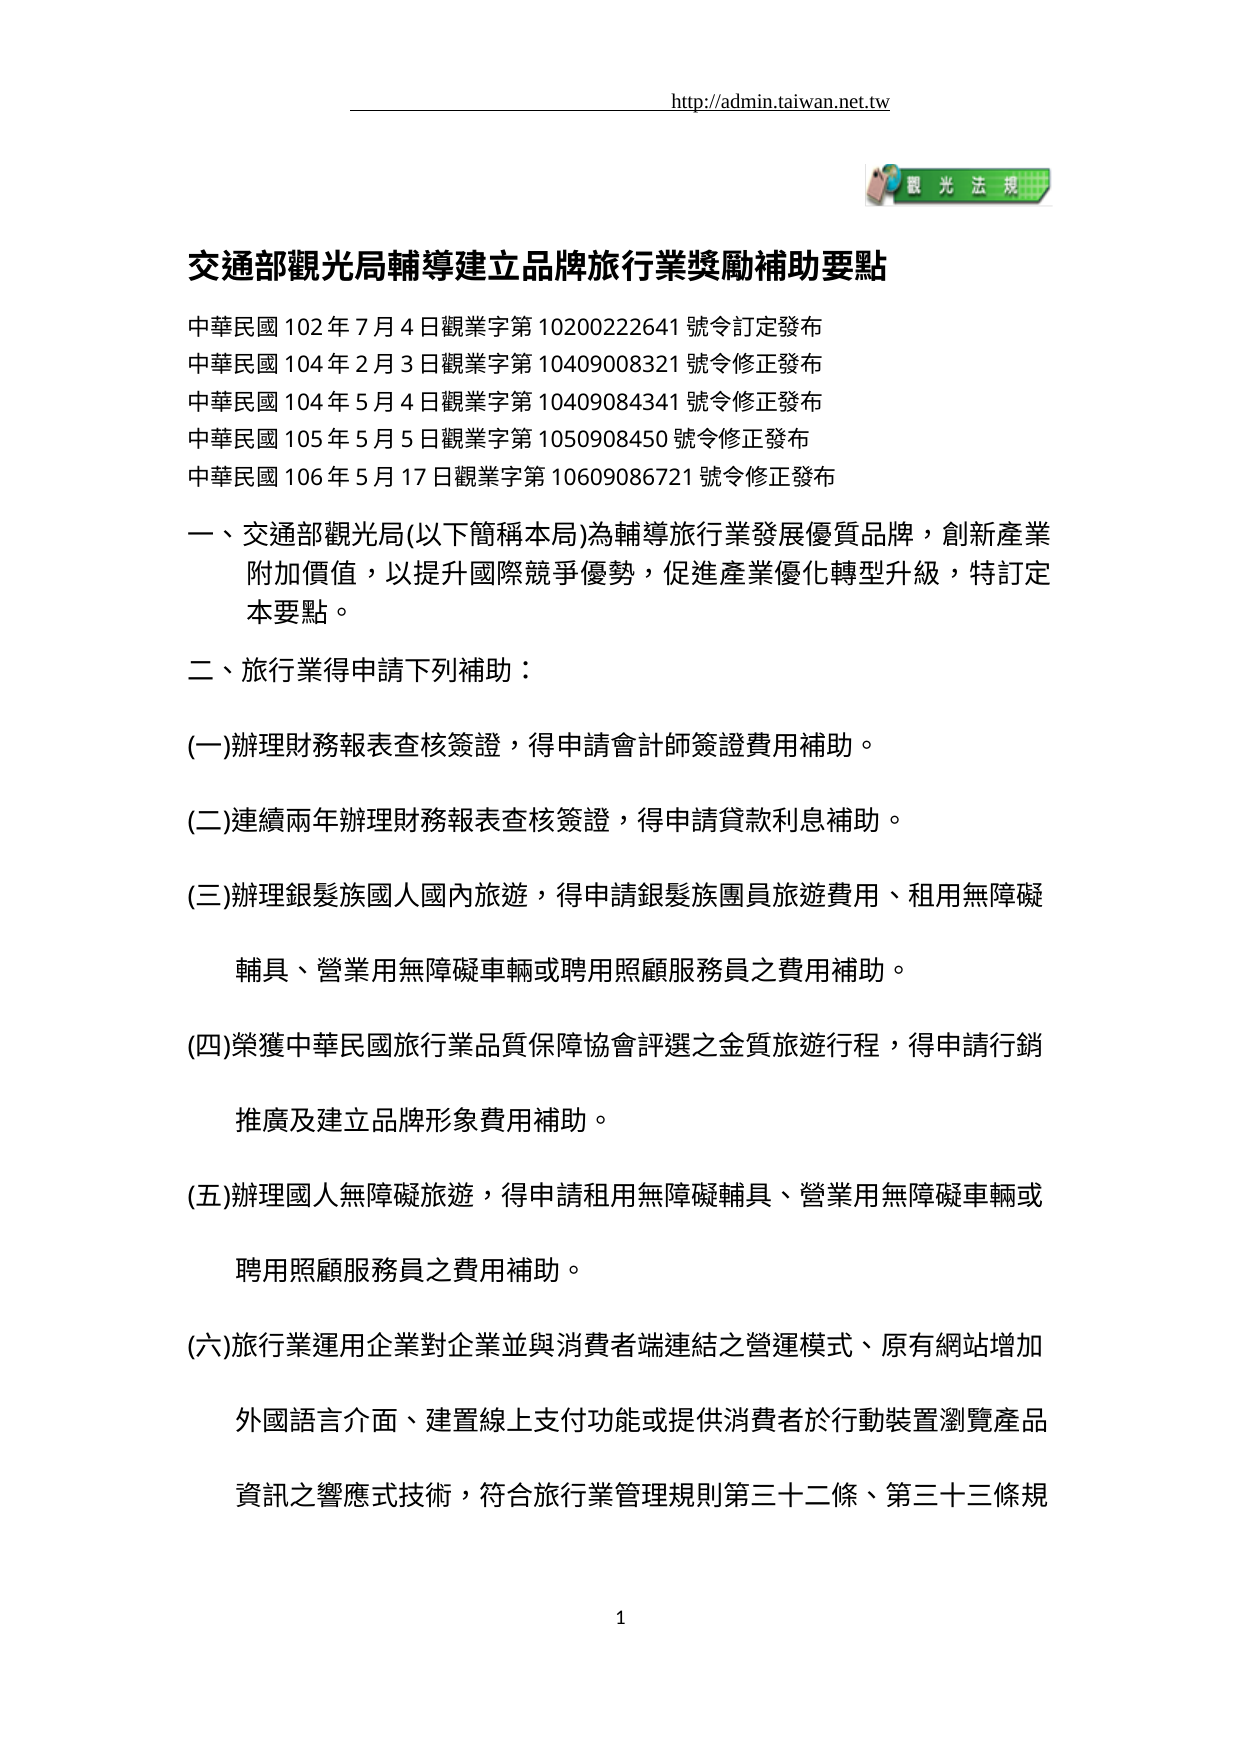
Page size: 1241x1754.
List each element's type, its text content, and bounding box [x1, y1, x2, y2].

text (二)連續兩年辦理財務報表查核簽證，得申請貸款利息補助。 [187, 781, 1053, 856]
text 一、交通部觀光局(以下簡稱本局)為輔導旅行業發展優質品牌，創新產業附加價值，以提升國際競爭優勢，促進產業優化轉型升級，特訂定本要點。 [187, 513, 1053, 631]
text 交通部觀光局輔導建立品牌旅行業獎勵補助要點 [187, 239, 1053, 288]
text 中華民國104年2月3日觀業字第10409008321號令修正發布 [187, 344, 1053, 381]
text (四)榮獲中華民國旅行業品質保障協會評選之金質旅遊行程，得申請行銷推廣及建立品牌形象費用補助。 [187, 1006, 1053, 1156]
text 二、旅行業得申請下列補助： [187, 631, 1053, 706]
text 中華民國102年7月4日觀業字第10200222641號令訂定發布 [187, 306, 1053, 344]
text 中華民國106年5月17日觀業字第10609086721號令修正發布 [187, 456, 1053, 494]
text (五)辦理國人無障礙旅遊，得申請租用無障礙輔具、營業用無障礙車輛或聘用照顧服務員之費用補助。 [187, 1156, 1053, 1306]
text (六)旅行業運用企業對企業並與消費者端連結之營運模式、原有網站增加外國語言介面、建置線上支付功能或提供消費者於行動裝置瀏覽產品資訊之響應式技術，符合旅行業管理規則第三十二條、第三十三條規 [187, 1306, 1053, 1531]
text (一)辦理財務報表查核簽證，得申請會計師簽證費用補助。 [187, 706, 1053, 781]
text (三)辦理銀髮族國人國內旅遊，得申請銀髮族團員旅遊費用、租用無障礙輔具、營業用無障礙車輛或聘用照顧服務員之費用補助。 [187, 856, 1053, 1006]
text 中華民國104年5月4日觀業字第10409084341號令修正發布 [187, 381, 1053, 419]
picture [864, 164, 1053, 209]
text 中華民國105年5月5日觀業字第1050908450號令修正發布 [187, 419, 1053, 456]
